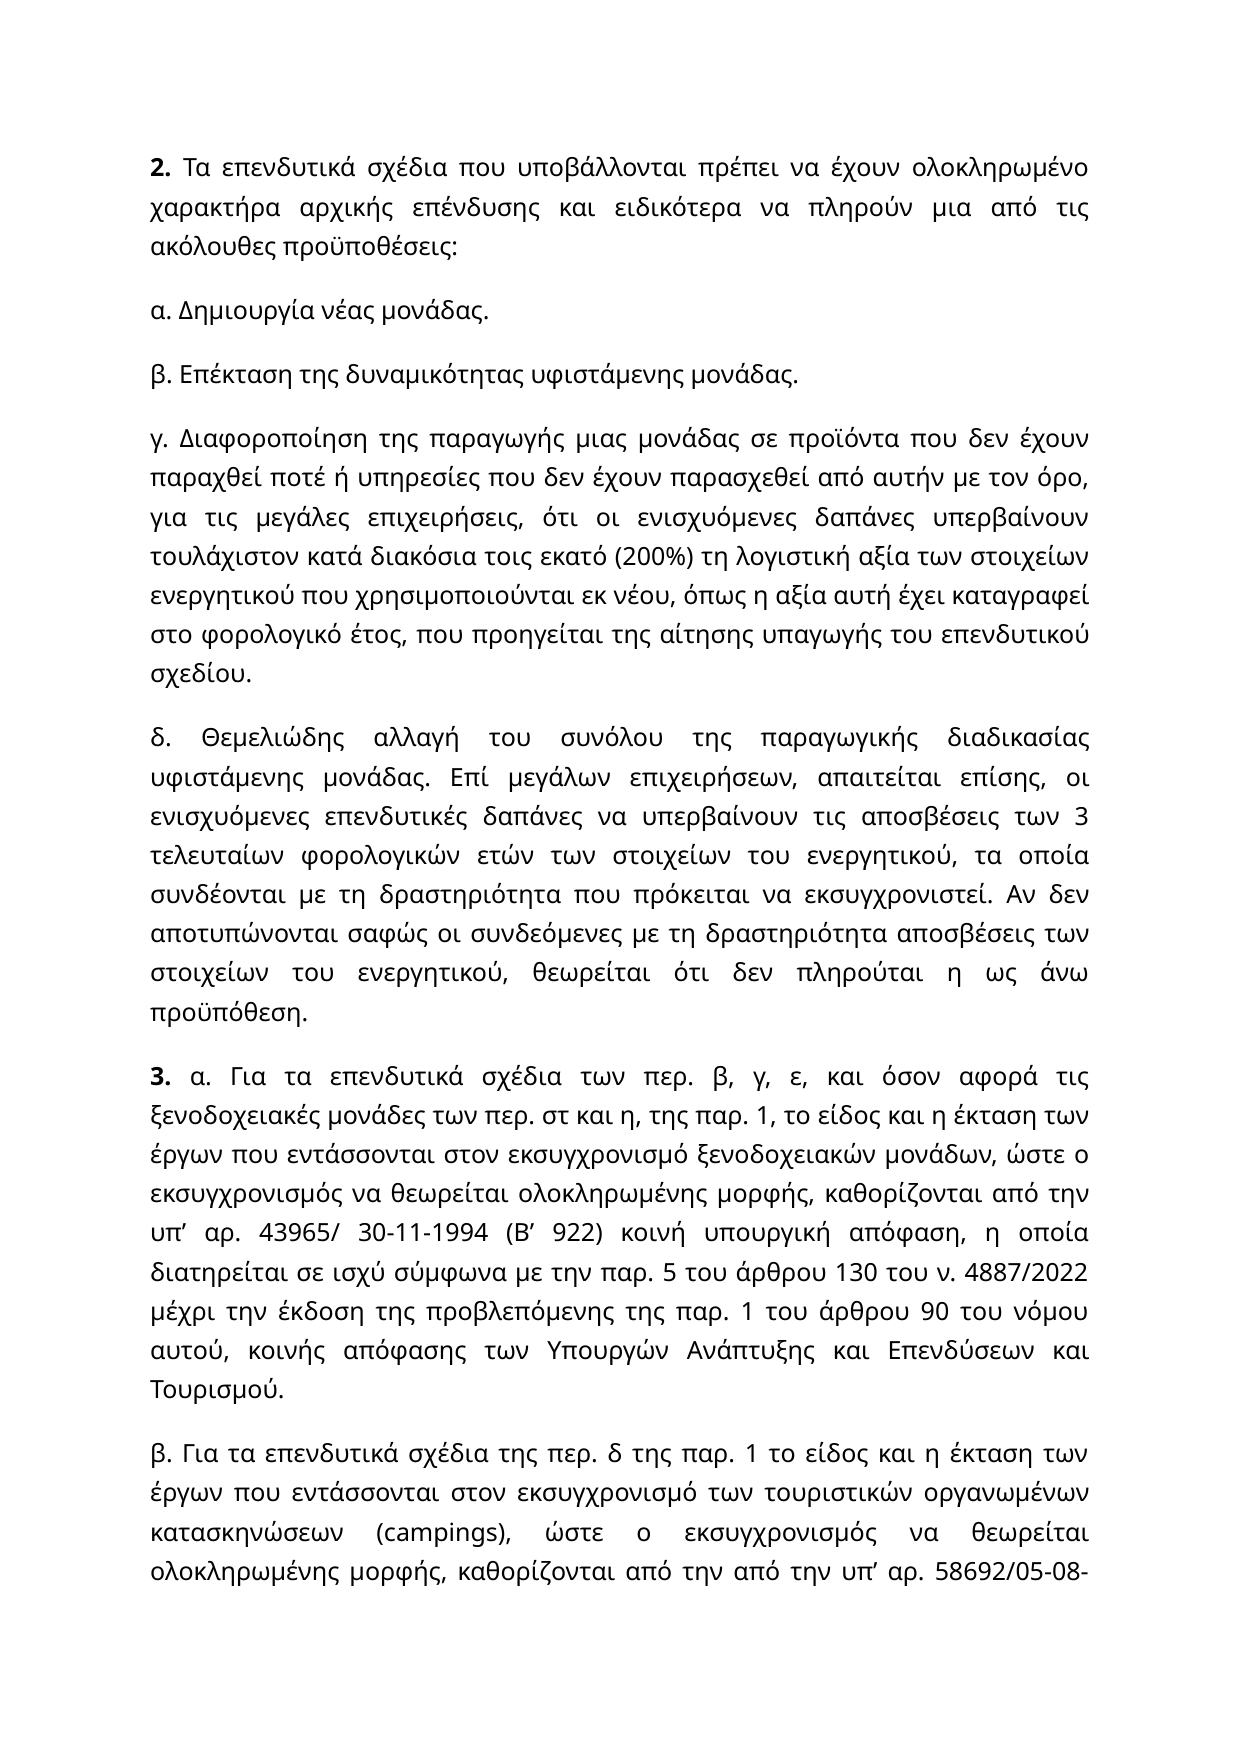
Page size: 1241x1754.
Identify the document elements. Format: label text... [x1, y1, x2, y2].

text 2. Τα επενδυτικά σχέδια που υποβάλλονται πρέπει να έχουν ολοκληρωμένο χαρακτήρα αρχικής επένδυσης και ειδικότερα να πληρούν μια από τις ακόλουθες προϋποθέσεις: [150, 150, 1090, 262]
text α. Δημιουργία νέας μονάδας. [150, 292, 1090, 327]
text γ. Διαφοροποίηση της παραγωγής μιας μονάδας σε προϊόντα που δεν έχουν παραχθεί ποτέ ή υπηρεσίες που δεν έχουν παρασχεθεί από αυτήν με τον όρο, για τις μεγάλες επιχειρήσεις, ότι οι ενισχυόμενες δαπάνες υπερβαίνουν τουλάχιστον κατά διακόσια τοις εκατό (200%) τη λογιστική αξία των στοιχείων ενεργητικού που χρησιμοποιούνται εκ νέου, όπως η αξία αυτή έχει καταγραφεί στο φορολογικό έτος, που προηγείται της αίτησης υπαγωγής του επενδυτικού σχεδίου. [150, 421, 1090, 690]
text δ. Θεμελιώδης αλλαγή του συνόλου της παραγωγικής διαδικασίας υφιστάμενης μονάδας. Επί μεγάλων επιχειρήσεων, απαιτείται επίσης, οι ενισχυόμενες επενδυτικές δαπάνες να υπερβαίνουν τις αποσβέσεις των 3 τελευταίων φορολογικών ετών των στοιχείων του ενεργητικού, τα οποία συνδέονται με τη δραστηριότητα που πρόκειται να εκσυγχρονιστεί. Αν δεν αποτυπώνονται σαφώς οι συνδεόμενες με τη δραστηριότητα αποσβέσεις των στοιχείων του ενεργητικού, θεωρείται ότι δεν πληρούται η ως άνω προϋπόθεση. [150, 720, 1090, 1028]
text 3. α. Για τα επενδυτικά σχέδια των περ. β, γ, ε, και όσον αφορά τις ξενοδοχειακές μονάδες των περ. στ και η, της παρ. 1, το είδος και η έκταση των έργων που εντάσσονται στον εκσυγχρονισμό ξενοδοχειακών μονάδων, ώστε ο εκσυγχρονισμός να θεωρείται ολοκληρωμένης μορφής, καθορίζονται από την υπ’ αρ. 43965/ 30-11-1994 (Β’ 922) κοινή υπουργική απόφαση, η οποία διατηρείται σε ισχύ σύμφωνα με την παρ. 5 του άρθρου 130 του ν. 4887/2022 μέχρι την έκδοση της προβλεπόμενης της παρ. 1 του άρθρου 90 του νόμου αυτού, κοινής απόφασης των Υπουργών Ανάπτυξης και Επενδύσεων και Τουρισμού. [150, 1058, 1090, 1406]
text β. Για τα επενδυτικά σχέδια της περ. δ της παρ. 1 το είδος και η έκταση των έργων που εντάσσονται στον εκσυγχρονισμό των τουριστικών οργανωμένων κατασκηνώσεων (campings), ώστε ο εκσυγχρονισμός να θεωρείται ολοκληρωμένης μορφής, καθορίζονται από την από την υπ’ αρ. 58692/05-08- [150, 1436, 1090, 1587]
text β. Επέκταση της δυναμικότητας υφιστάμενης μονάδας. [150, 357, 1090, 391]
